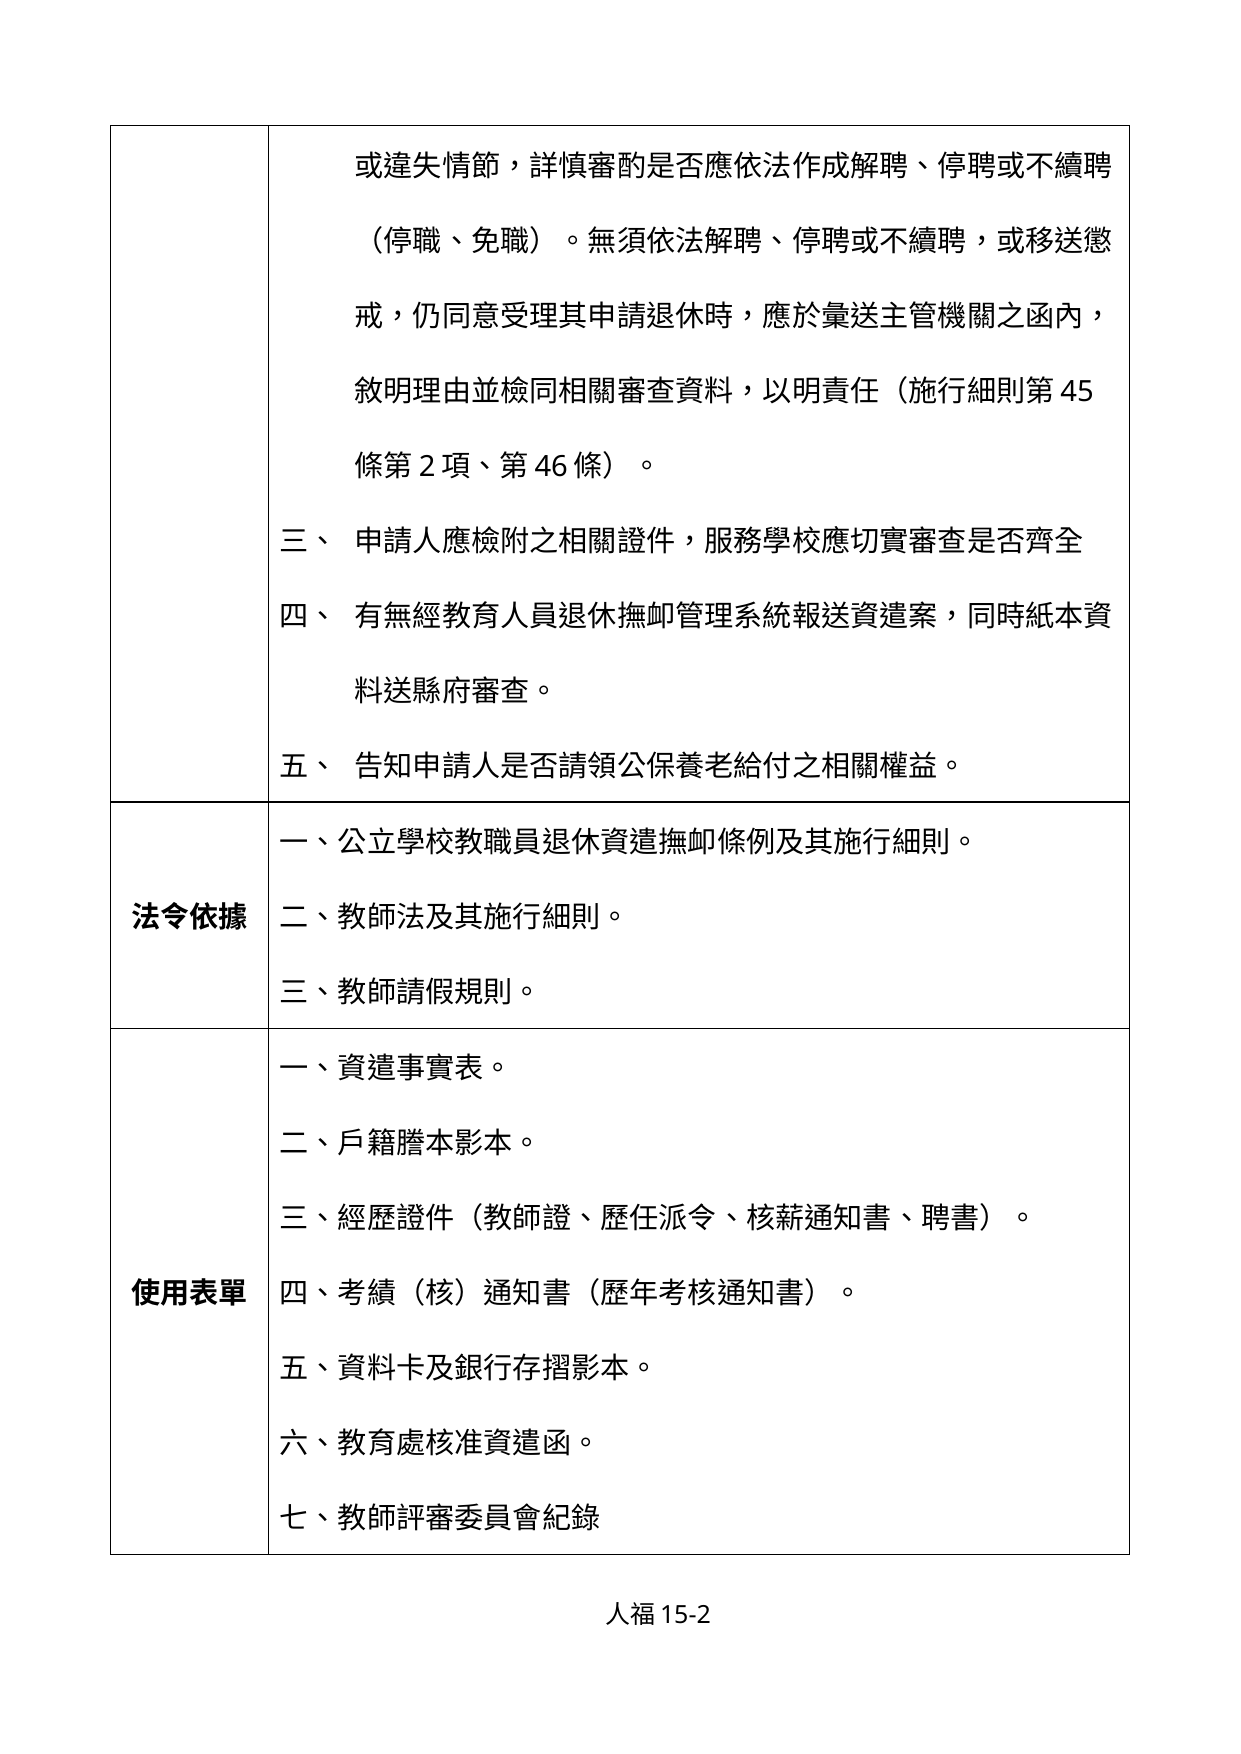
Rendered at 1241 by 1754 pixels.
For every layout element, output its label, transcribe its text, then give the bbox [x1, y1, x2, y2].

table_cell 法令依據 [111, 803, 268, 1027]
table_cell 有無公立學校教職員退休資遣撫卹條例第24條各款予以資遣情事： 因系、所、科、組、課程調整或學校減班、停辦、合併、組織變更，現職已無工作又無其他適當工作可以調任。 不能勝任現職工作，有具體事實，且無其他適當工作可以調任，經教師評審委員會或教練評審委員會審議認定屬實。 受監護宣告或輔助宣告，尚未撤銷。 擬資遣之教職員有無應不受理之情事： 確認有無刑責，亦無其他應受停聘、解聘、不續聘（停職、免職）處分或應移付懲戒事由（退撫條例第25條）。 如有涉案或涉有違失行為，應召開教師評審委員會就其涉案或違失情節，詳慎審酌是否應依法作成解聘、停聘或不續聘（停職、免職）。無須依法解聘、停聘或不續聘，或移送懲戒，仍同意受理其申請退休時，應於彙送主管機關之函內，敘明理由並檢同相關審查資料，以明責任（施行細則第45條第2項、第46條）。 申請人應檢附之相關證件，服務學校應切實審查是否齊全 有無經教育人員退休撫卹管理系統報送資遣案，同時紙本資料送縣府審查。 告知申請人是否請領公保養老給付之相關權益。 [269, 126, 1129, 801]
table_cell 使用表單 [111, 1029, 268, 1553]
table_cell [111, 126, 268, 801]
table_cell 一、資遣事實表。 二、戶籍謄本影本。 三、經歷證件（教師證、歷任派令、核薪通知書、聘書）。 四、考績（核）通知書（歷年考核通知書）。 五、資料卡及銀行存摺影本。 六、教育處核准資遣函。 七、教師評審委員會紀錄 [269, 1029, 1129, 1553]
table_cell 一、公立學校教職員退休資遣撫卹條例及其施行細則。 二、教師法及其施行細則。 三、教師請假規則。 [269, 803, 1129, 1027]
